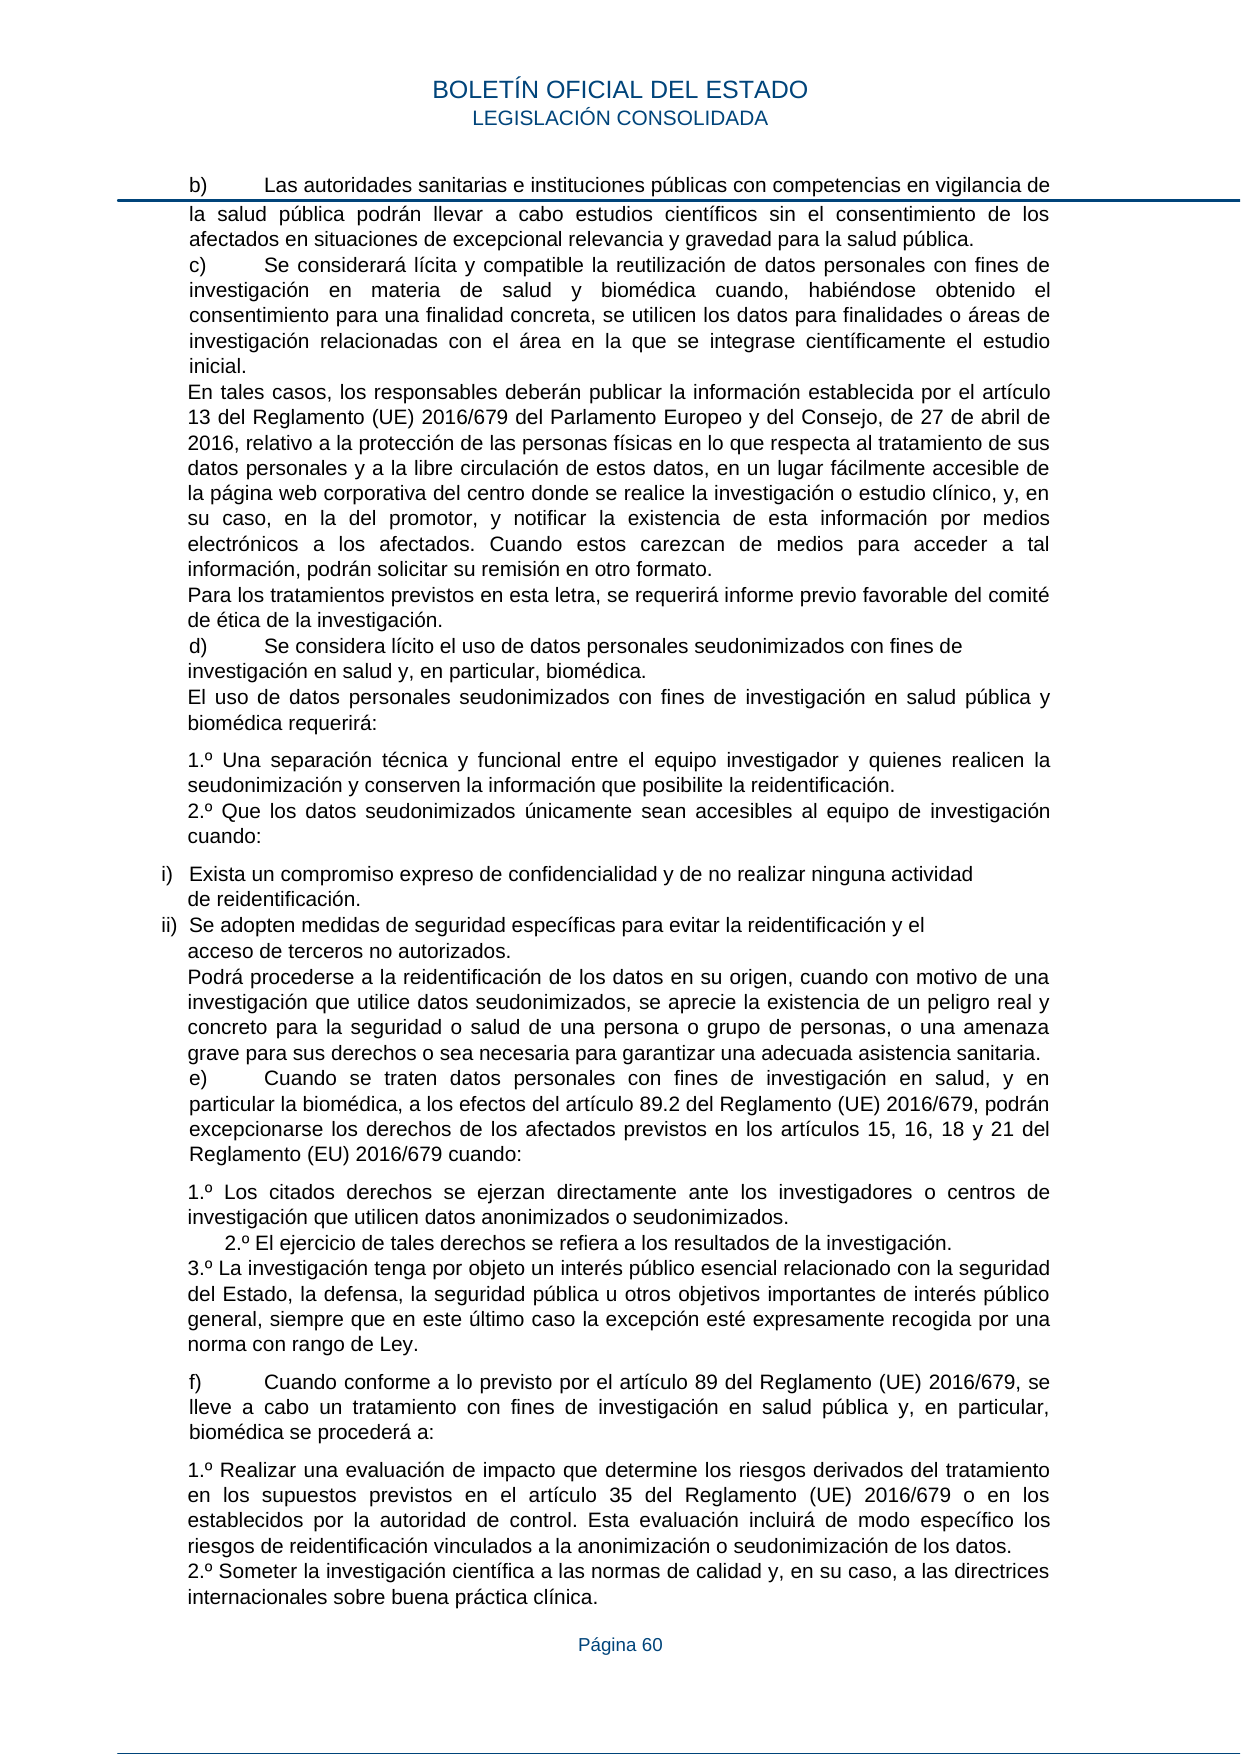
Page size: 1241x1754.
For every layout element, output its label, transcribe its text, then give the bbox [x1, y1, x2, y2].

text 1.º Los citados derechos se ejerzan directamente ante los investigadores o centros de investigación que utilicen datos anonimizados o seudonimizados. [187, 1179, 1051, 1229]
list Se considerará lícita y compatible la reutilización de datos personales con fines de investigación en materia de salud y biomédica cuando, habiéndose obtenido el consentimiento para una finalidad concreta, se utilicen los datos para finalidades o áreas de investigación relacionadas con el área en la que se integrase científicamente el estudio inicial. [189, 253, 1051, 378]
list Se adopten medidas de seguridad específicas para evitar la reidentificación y el [161, 913, 1051, 937]
list Cuando se traten datos personales con fines de investigación en salud, y en particular la biomédica, a los efectos del artículo 89.2 del Reglamento (UE) 2016/679, podrán excepcionarse los derechos de los afectados previstos en los artículos 15, 16, 18 y 21 del Reglamento (EU) 2016/679 cuando: [189, 1066, 1051, 1166]
text 1.º Realizar una evaluación de impacto que determine los riesgos derivados del tratamiento en los supuestos previstos en el artículo 35 del Reglamento (UE) 2016/679 o en los establecidos por la autoridad de control. Esta evaluación incluirá de modo específico los riesgos de reidentificación vinculados a la anonimización o seudonimización de los datos. [187, 1458, 1051, 1557]
text 2.º Que los datos seudonimizados únicamente sean accesibles al equipo de investigación cuando: [187, 799, 1051, 848]
text En tales casos, los responsables deberán publicar la información establecida por el artículo 13 del Reglamento (UE) 2016/679 del Parlamento Europeo y del Consejo, de 27 de abril de 2016, relativo a la protección de las personas físicas en lo que respecta al tratamiento de sus datos personales y a la libre circulación de estos datos, en un lugar fácilmente accesible de la página web corporativa del centro donde se realice la investigación o estudio clínico, y, en su caso, en la del promotor, y notificar la existencia de esta información por medios electrónicos a los afectados. Cuando estos carezcan de medios para acceder a tal información, podrán solicitar su remisión en otro formato. [187, 380, 1051, 581]
text 3.º La investigación tenga por objeto un interés público esencial relacionado con la seguridad del Estado, la defensa, la seguridad pública u otros objetivos importantes de interés público general, siempre que en este último caso la excepción esté expresamente recogida por una norma con rango de Ley. [187, 1256, 1051, 1356]
text 1.º Una separación técnica y funcional entre el equipo investigador y quienes realicen la seudonimización y conserven la información que posibilite la reidentificación. [187, 748, 1051, 797]
list Cuando conforme a lo previsto por el artículo 89 del Reglamento (UE) 2016/679, se lleve a cabo un tratamiento con fines de investigación en salud pública y, en particular, biomédica se procederá a: [189, 1369, 1051, 1444]
text acceso de terceros no autorizados. [187, 939, 1051, 963]
list Las autoridades sanitarias e instituciones públicas con competencias en vigilancia de [189, 173, 1051, 199]
text 2.º Someter la investigación científica a las normas de calidad y, en su caso, a las directrices internacionales sobre buena práctica clínica. [187, 1559, 1051, 1608]
text Podrá procederse a la reidentificación de los datos en su origen, cuando con motivo de una investigación que utilice datos seudonimizados, se aprecie la existencia de un peligro real y concreto para la seguridad o salud de una persona o grupo de personas, o una amenaza grave para sus derechos o sea necesaria para garantizar una adecuada asistencia sanitaria. [187, 964, 1051, 1064]
list Se considera lícito el uso de datos personales seudonimizados con fines de [189, 634, 1051, 658]
list Exista un compromiso expreso de confidencialidad y de no realizar ninguna actividad [161, 862, 1051, 886]
text Para los tratamientos previstos en esta letra, se requerirá informe previo favorable del comité de ética de la investigación. [187, 583, 1051, 632]
text 2.º El ejercicio de tales derechos se refiera a los resultados de la investigación. [224, 1231, 1051, 1254]
text investigación en salud y, en particular, biomédica. [187, 659, 1051, 683]
text de reidentificación. [187, 887, 1051, 911]
text El uso de datos personales seudonimizados con fines de investigación en salud pública y biomédica requerirá: [187, 685, 1051, 734]
list la salud pública podrán llevar a cabo estudios científicos sin el consentimiento de los afectados en situaciones de excepcional relevancia y gravedad para la salud pública. [189, 202, 1051, 251]
